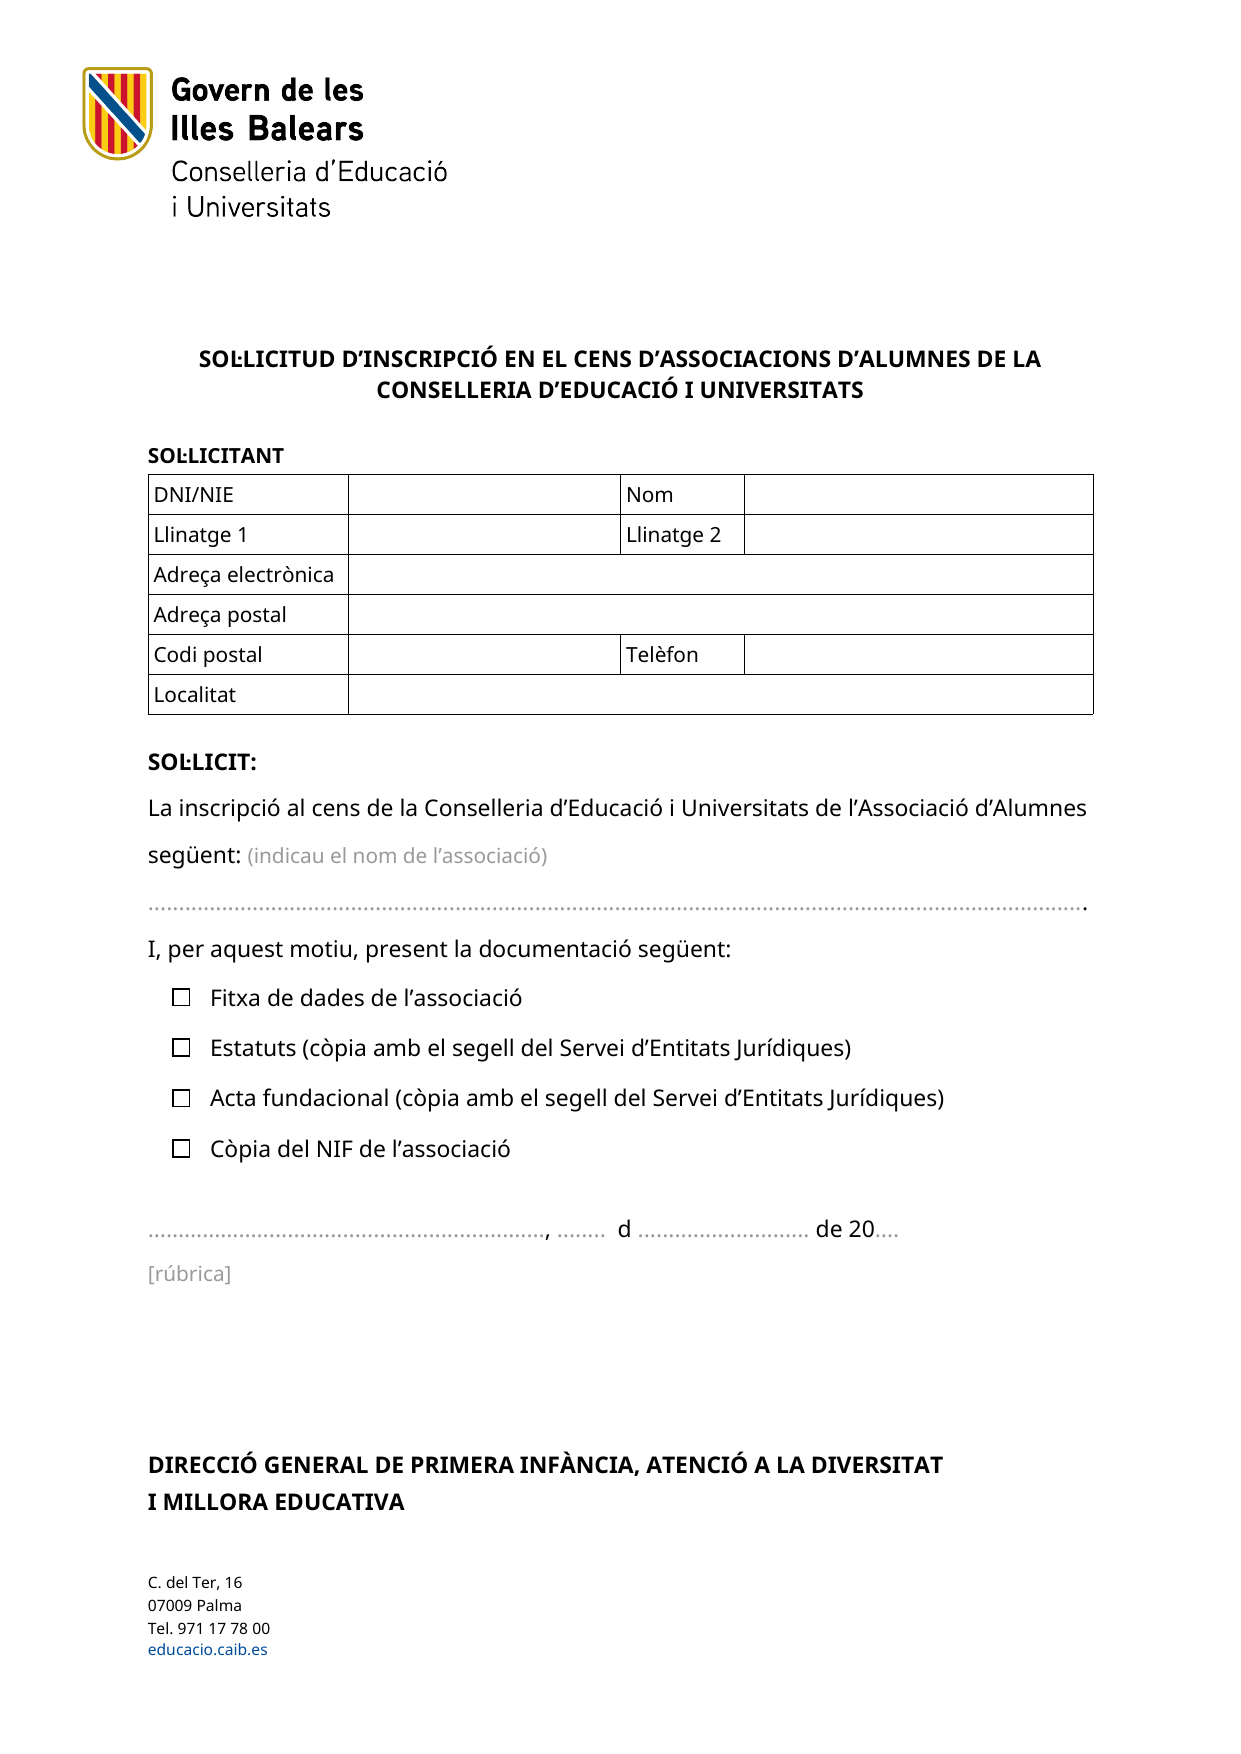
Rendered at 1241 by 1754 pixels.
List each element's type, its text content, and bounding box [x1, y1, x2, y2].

text Fitxa de dades de l’associació [210, 980, 1093, 1014]
text DIRECCIÓ GENERAL DE PRIMERA INFÀNCIA, ATENCIÓ A LA DIVERSITAT [148, 1449, 1093, 1481]
table_cell [349, 595, 1093, 634]
text Còpia del NIF de l’associació [210, 1131, 1093, 1166]
table_header [349, 475, 620, 514]
text ……………….........................................……, ........ d ............................ de 20.... [148, 1213, 1093, 1244]
text ......................................................................................................................................................... I, per aquest motiu, present la documentació següent: [148, 886, 1093, 964]
text SOL·LICITANT [148, 441, 1093, 470]
table_cell [349, 555, 1093, 594]
picture [64, 59, 465, 226]
text La inscripció al cens de la Conselleria d’Educació i Universitats de l’Associació d’Alumnes següent: (indicau el nom de l’associació) [148, 792, 1093, 870]
table_cell Llinatge 2 [621, 515, 744, 554]
table_cell Codi postal [149, 635, 348, 674]
table_header Nom [621, 475, 744, 514]
table_cell Telèfon [621, 635, 744, 674]
text I MILLORA EDUCATIVA [148, 1485, 1093, 1517]
text [148, 1131, 171, 1166]
text SOL·LICITUD D’INSCRIPCIÓ EN EL CENS D’ASSOCIACIONS D’ALUMNES DE LA CONSELLERIA D’EDUCACIÓ I UNIVERSITATS [148, 343, 1093, 406]
table_cell Llinatge 1 [149, 515, 348, 554]
table_cell Localitat [149, 675, 348, 714]
table_cell Adreça postal [149, 595, 348, 634]
text SOL·LICIT: [148, 745, 1093, 777]
table_cell [349, 675, 1093, 714]
text [rúbrica] [148, 1259, 1093, 1288]
text Estatuts (còpia amb el segell del Servei d’Entitats Jurídiques) [210, 1030, 1093, 1065]
table_cell [745, 635, 1093, 674]
table_cell Adreça electrònica [149, 555, 348, 594]
text Acta fundacional (còpia amb el segell del Servei d’Entitats Jurídiques) [210, 1081, 1093, 1115]
table_cell [349, 515, 620, 554]
table_cell [349, 635, 620, 674]
table_cell [745, 515, 1093, 554]
text [148, 980, 171, 1014]
table_header [745, 475, 1093, 514]
table_header DNI/NIE [149, 475, 348, 514]
